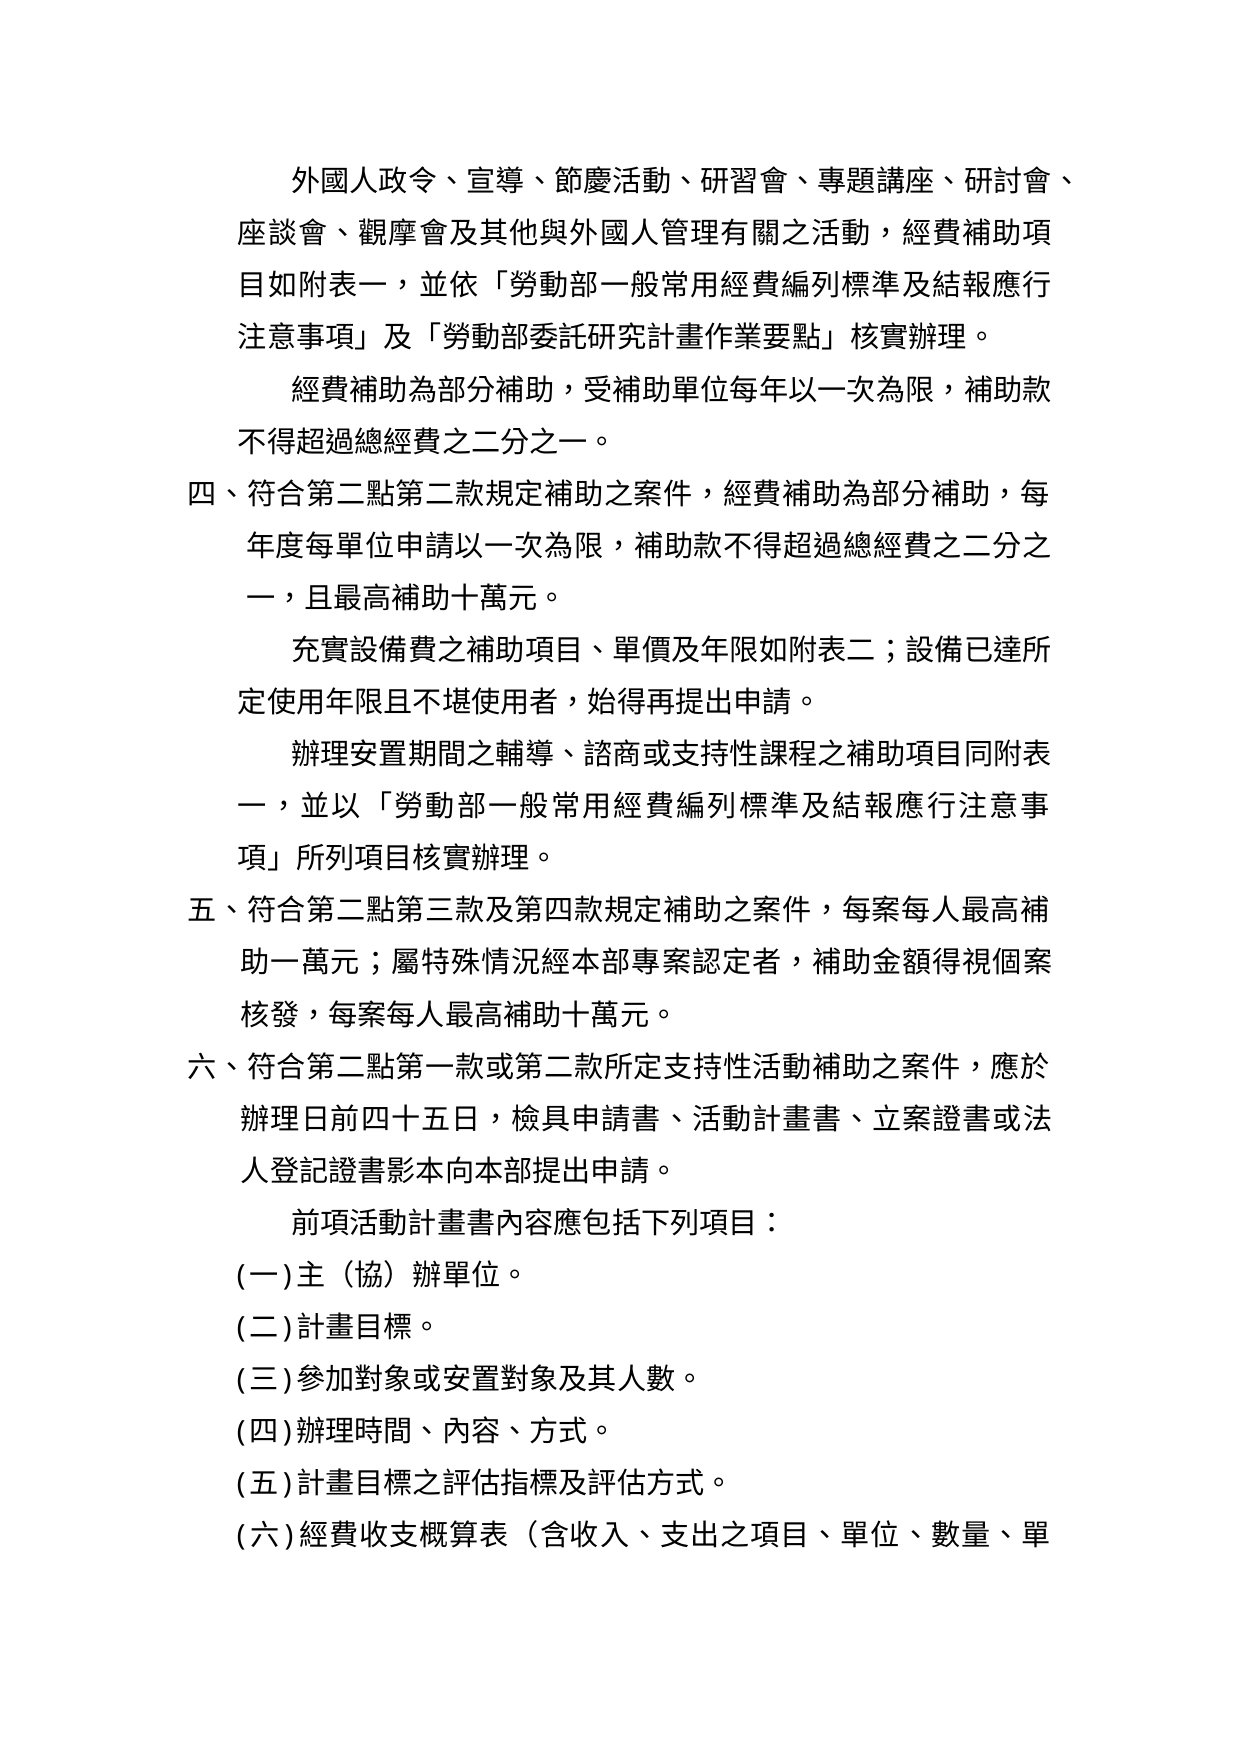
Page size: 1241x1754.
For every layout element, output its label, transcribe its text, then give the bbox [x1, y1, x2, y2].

text 六、符合第二點第一款或第二款所定支持性活動補助之案件，應於辦理日前四十五日，檢具申請書、活動計畫書、立案證書或法人登記證書影本向本部提出申請。 [187, 1035, 1053, 1192]
text (二)計畫目標。 [232, 1296, 1053, 1348]
text 辦理安置期間之輔導、諮商或支持性課程之補助項目同附表一，並以「勞動部一般常用經費編列標準及結報應行注意事項」所列項目核實辦理。 [238, 723, 1053, 879]
text 經費補助為部分補助，受補助單位每年以一次為限，補助款不得超過總經費之二分之一。 [238, 358, 1053, 462]
text 前項活動計畫書內容應包括下列項目： [238, 1192, 1053, 1244]
text (六)經費收支概算表（含收入、支出之項目、單位、數量、單 [232, 1504, 1053, 1556]
text 五、符合第二點第三款及第四款規定補助之案件，每案每人最高補助一萬元；屬特殊情況經本部專案認定者，補助金額得視個案核發，每案每人最高補助十萬元。 [187, 879, 1053, 1035]
text 充實設備費之補助項目、單價及年限如附表二；設備已達所定使用年限且不堪使用者，始得再提出申請。 [238, 619, 1053, 723]
text 四、符合第二點第二款規定補助之案件，經費補助為部分補助，每年度每單位申請以一次為限，補助款不得超過總經費之二分之一，且最高補助十萬元。 [187, 462, 1053, 619]
text 外國人政令、宣導、節慶活動、研習會、專題講座、研討會、座談會、觀摩會及其他與外國人管理有關之活動，經費補助項目如附表一，並依「勞動部一般常用經費編列標準及結報應行注意事項」及「勞動部委託研究計畫作業要點」核實辦理。 [238, 150, 1053, 358]
text (四)辦理時間、內容、方式。 [232, 1400, 1053, 1452]
text (三)參加對象或安置對象及其人數。 [232, 1348, 1053, 1400]
text (五)計畫目標之評估指標及評估方式。 [232, 1452, 1053, 1504]
text (一)主（協）辦單位。 [232, 1244, 1053, 1296]
